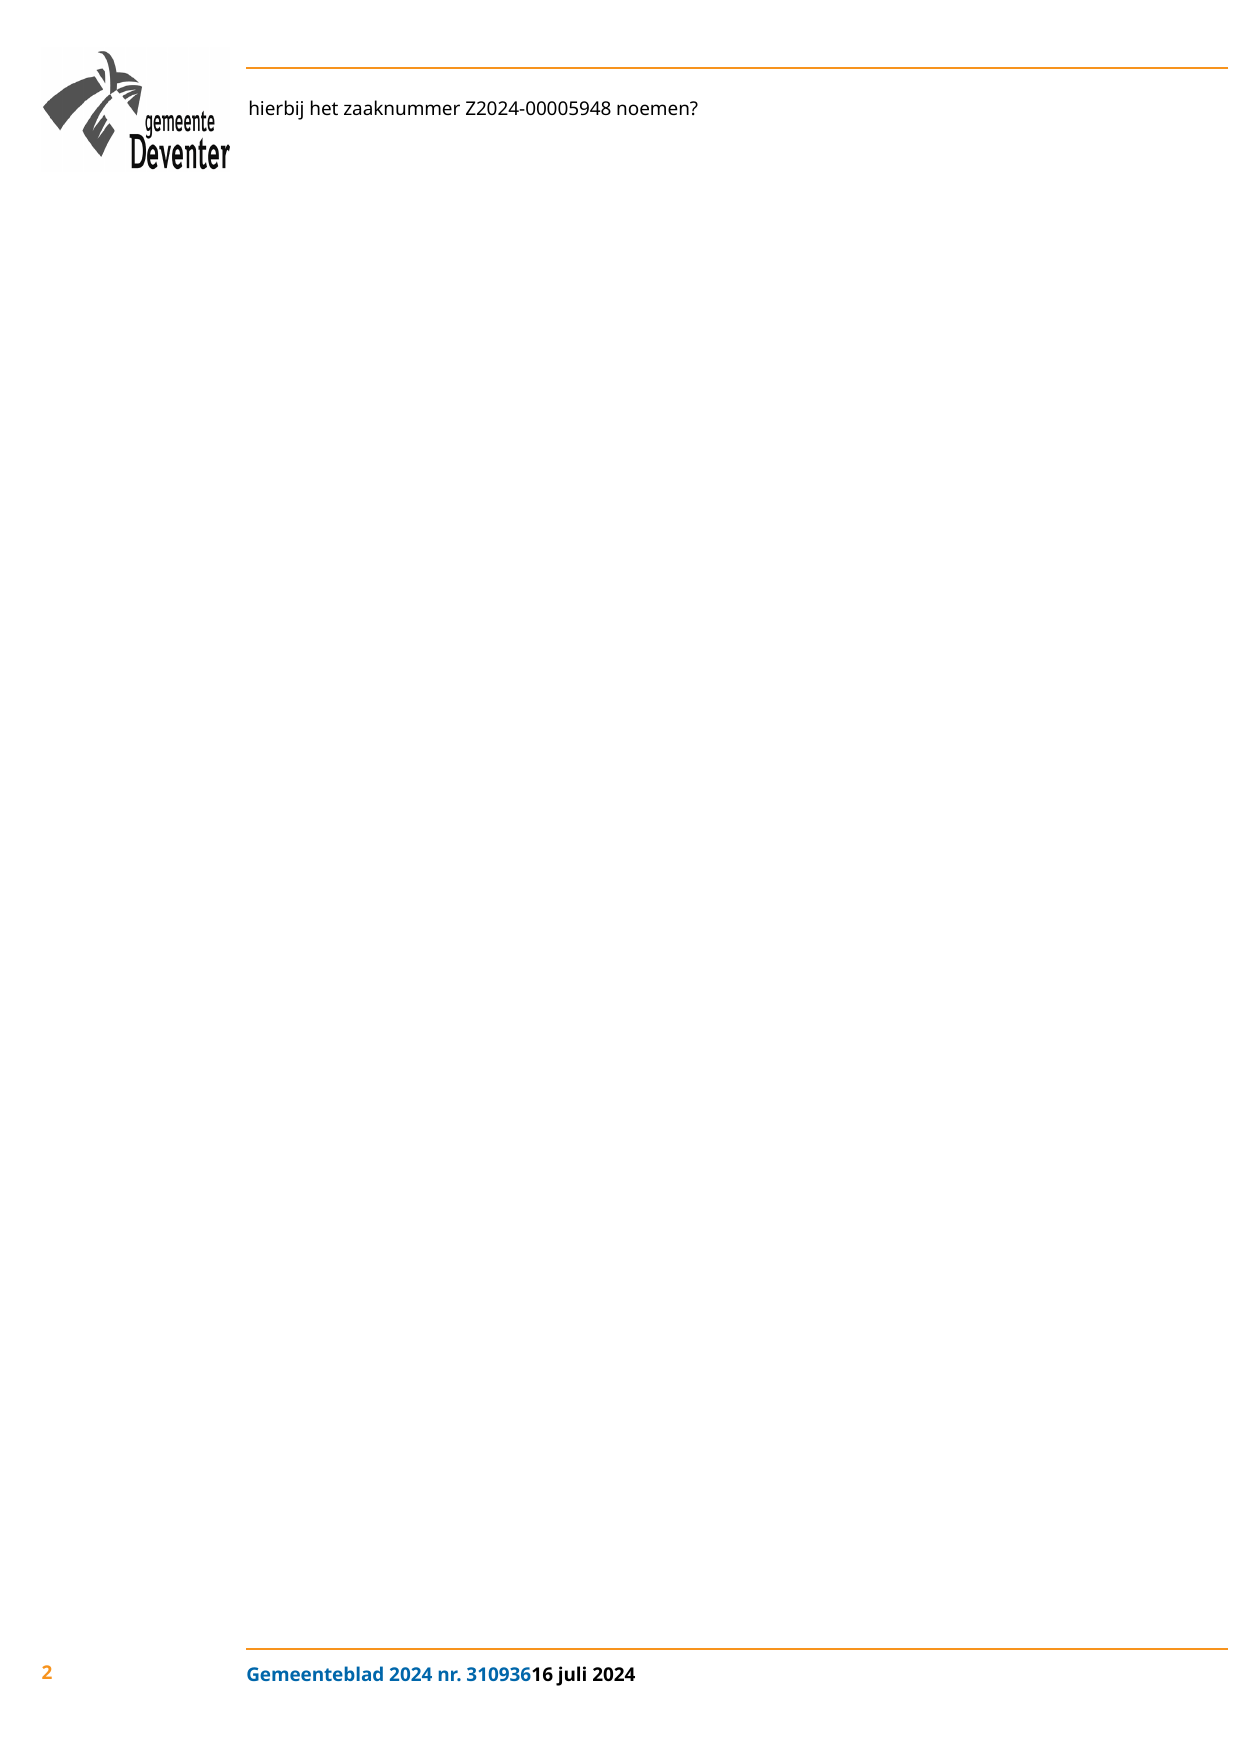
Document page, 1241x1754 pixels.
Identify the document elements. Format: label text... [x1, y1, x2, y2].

picture [41, 47, 231, 172]
text hierbij het zaaknummer Z2024-00005948 noemen? [248, 95, 1152, 121]
